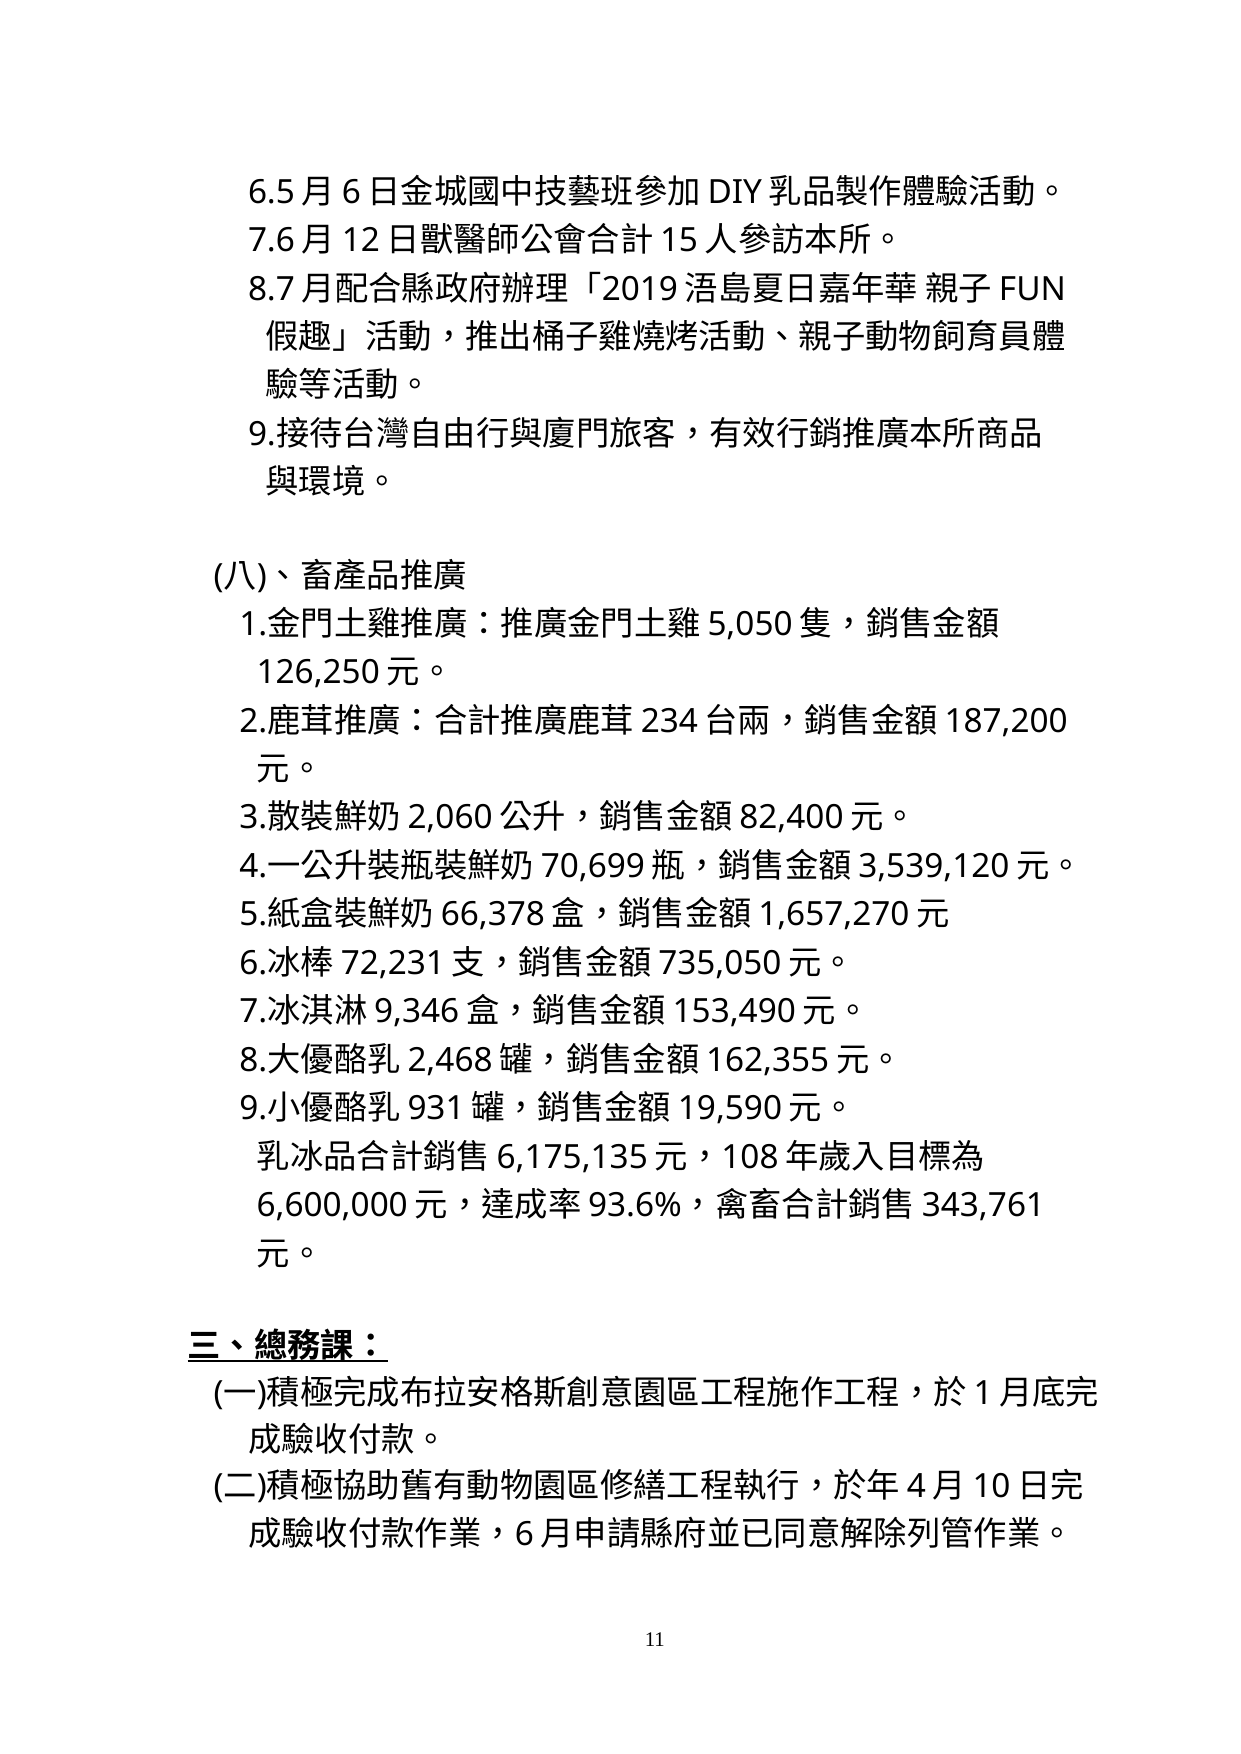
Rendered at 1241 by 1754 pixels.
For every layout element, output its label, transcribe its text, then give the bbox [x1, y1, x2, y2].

text 6.冰棒72,231支，銷售金額735,050元。 [187, 936, 1122, 984]
text 4.一公升裝瓶裝鮮奶70,699瓶，銷售金額3,539,120元。 [187, 839, 1122, 887]
text 6.5月6日金城國中技藝班參加DIY乳品製作體驗活動。 [187, 164, 1122, 213]
text (一)積極完成布拉安格斯創意園區工程施作工程，於1月底完 [187, 1367, 1122, 1414]
text 元。 [187, 1226, 1122, 1274]
text 成驗收付款。 [187, 1414, 1122, 1460]
text 2.鹿茸推廣：合計推廣鹿茸234台兩，銷售金額187,200 [187, 694, 1122, 742]
text 9.接待台灣自由行與廈門旅客，有效行銷推廣本所商品 [187, 406, 1122, 455]
text 8.大優酪乳2,468罐，銷售金額162,355元。 [187, 1032, 1122, 1081]
text 5.紙盒裝鮮奶66,378盒，銷售金額1,657,270元 [187, 887, 1122, 936]
text (二)積極協助舊有動物園區修繕工程執行，於年4月10日完 [187, 1460, 1122, 1507]
text 驗等活動。 [187, 358, 1122, 406]
text 與環境。 [187, 455, 1122, 503]
text 126,250元。 [187, 645, 1122, 694]
text 9.小優酪乳931罐，銷售金額19,590元。 [187, 1081, 1122, 1129]
text 成驗收付款作業，6月申請縣府並已同意解除列管作業。 [187, 1507, 1122, 1554]
text 3.散裝鮮奶2,060公升，銷售金額82,400元。 [187, 790, 1122, 839]
text 7.冰淇淋9,346盒，銷售金額153,490元。 [187, 984, 1122, 1032]
text 三、總務課： [187, 1320, 1122, 1367]
text 6,600,000元，達成率93.6%，禽畜合計銷售343,761 [187, 1178, 1122, 1226]
text 假趣」活動，推出桶子雞燒烤活動、親子動物飼育員體 [187, 310, 1122, 358]
text 8.7月配合縣政府辦理「2019浯島夏日嘉年華 親子FUN [187, 261, 1122, 310]
text 7.6月12日獸醫師公會合計15人參訪本所。 [187, 213, 1122, 261]
text 元。 [187, 742, 1122, 790]
text 1.金門土雞推廣：推廣金門土雞5,050隻，銷售金額 [187, 597, 1122, 645]
text 乳冰品合計銷售6,175,135元，108年歲入目標為 [187, 1129, 1122, 1178]
text (八)、畜產品推廣 [187, 548, 1122, 597]
